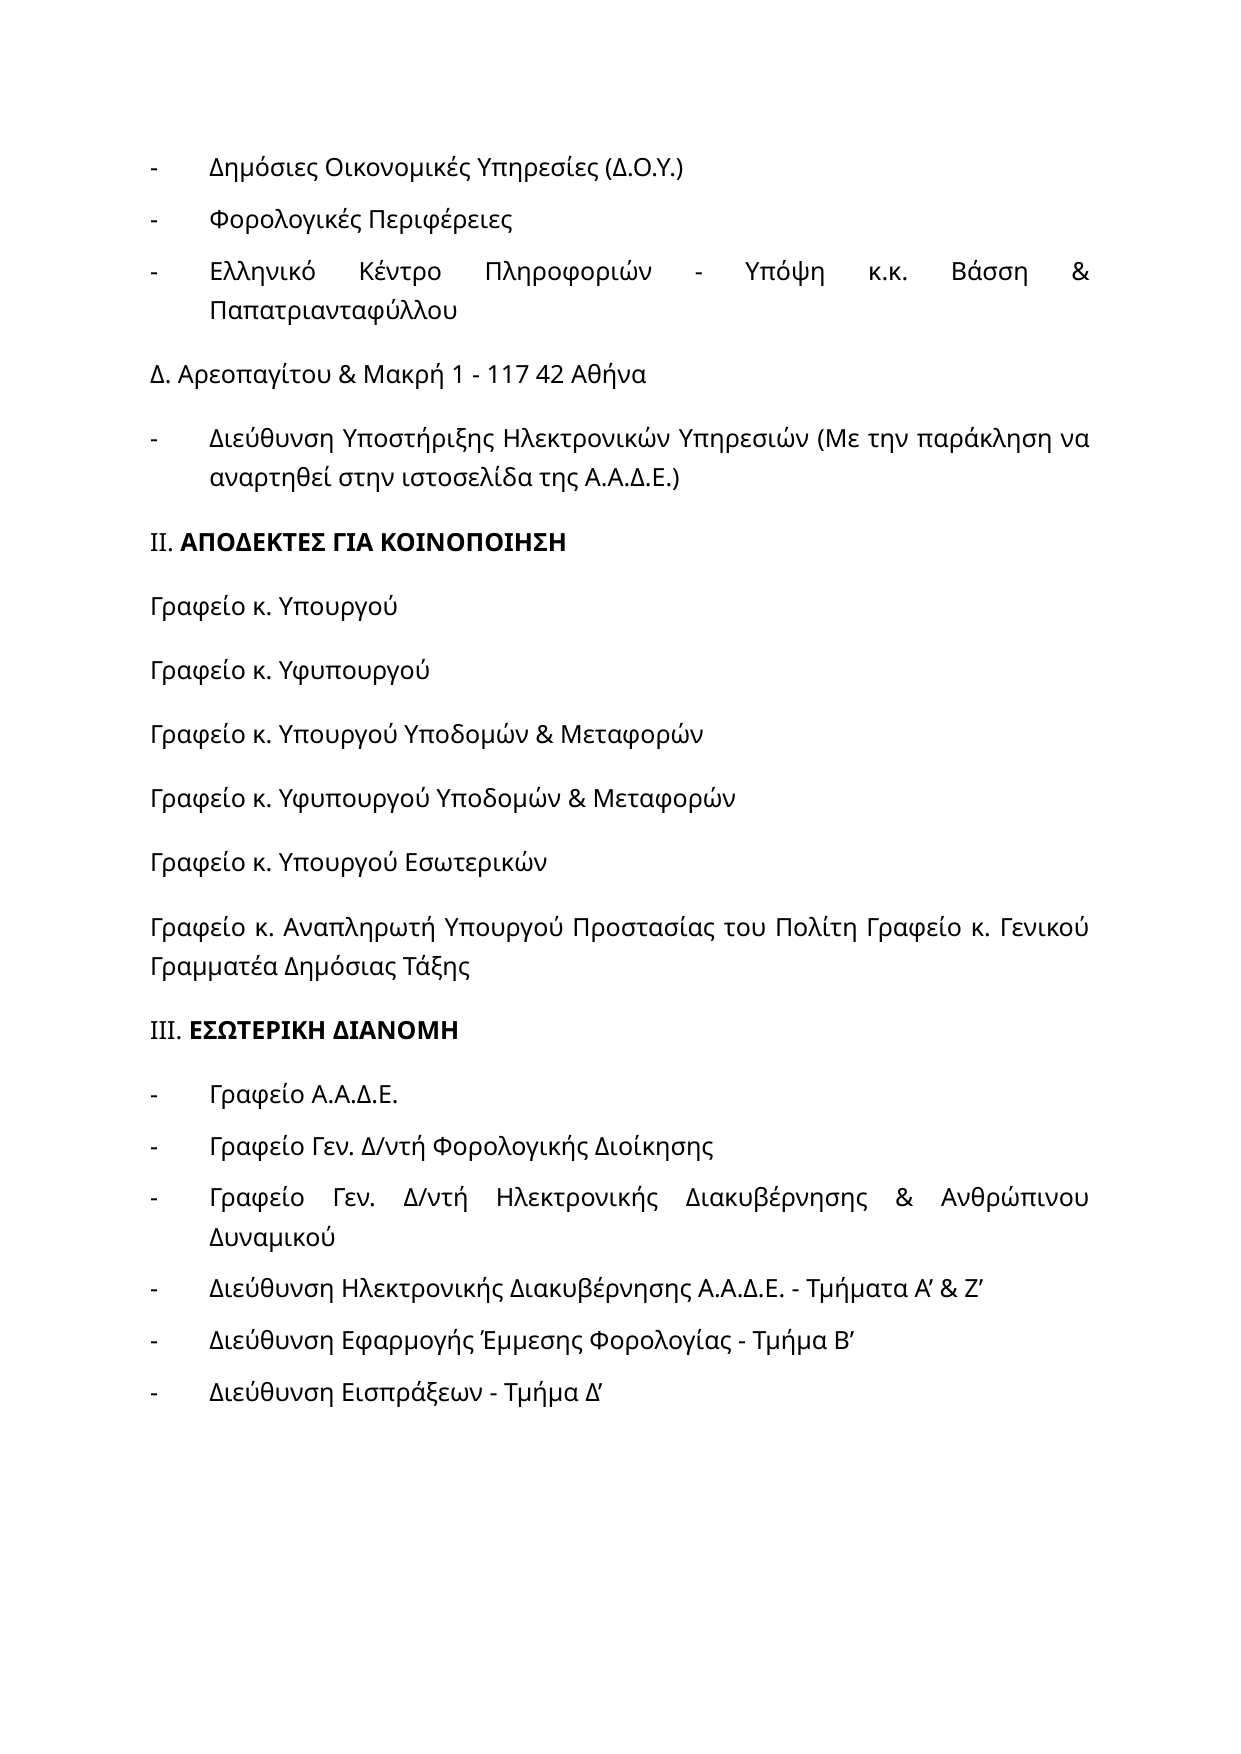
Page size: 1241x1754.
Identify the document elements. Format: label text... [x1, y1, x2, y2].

list - Γραφείο Γεν. Δ/ντή Φορολογικής Διοίκησης [150, 1128, 1090, 1162]
text Γραφείο κ. Αναπληρωτή Υπουργού Προστασίας του Πολίτη Γραφείο κ. Γενικού Γραμματέα Δημόσιας Τάξης [150, 909, 1090, 982]
text II. ΑΠΟΔΕΚΤΕΣ ΓΙΑ ΚΟΙΝΟΠΟΙΗΣΗ [150, 524, 1090, 558]
list - Γραφείο Γεν. Δ/ντή Ηλεκτρονικής Διακυβέρνησης & Ανθρώπινου Δυναμικού [150, 1180, 1090, 1253]
text Γραφείο κ. Υπουργού [150, 588, 1090, 622]
text Δ. Αρεοπαγίτου & Μακρή 1 - 117 42 Αθήνα [150, 357, 1090, 391]
list - Ελληνικό Κέντρο Πληροφοριών - Υπόψη κ.κ. Βάσση & Παπατριανταφύλλου [150, 253, 1090, 327]
list - Δημόσιες Οικονομικές Υπηρεσίες (Δ.Ο.Υ.) [150, 150, 1090, 184]
list - Διεύθυνση Εισπράξεων - Τμήμα Δ’ [150, 1374, 1090, 1408]
list - Διεύθυνση Ηλεκτρονικής Διακυβέρνησης Α.Α.Δ.Ε. - Τμήματα Α’ & Ζ’ [150, 1271, 1090, 1305]
list - Γραφείο Α.Α.Δ.Ε. [150, 1077, 1090, 1111]
text Γραφείο κ. Υπουργού Εσωτερικών [150, 845, 1090, 879]
list - Διεύθυνση Υποστήριξης Ηλεκτρονικών Υπηρεσιών (Με την παράκληση να αναρτηθεί στην ιστοσελίδα της Α.Α.Δ.Ε.) [150, 421, 1090, 494]
text Γραφείο κ. Υφυπουργού [150, 652, 1090, 687]
list - Φορολογικές Περιφέρειες [150, 202, 1090, 236]
text Γραφείο κ. Υπουργού Υποδομών & Μεταφορών [150, 717, 1090, 751]
text III. ΕΣΩΤΕΡΙΚΗ ΔΙΑΝΟΜΗ [150, 1012, 1090, 1047]
text Γραφείο κ. Υφυπουργού Υποδομών & Μεταφορών [150, 781, 1090, 815]
list - Διεύθυνση Εφαρμογής Έμμεσης Φορολογίας - Τμήμα Β’ [150, 1322, 1090, 1357]
